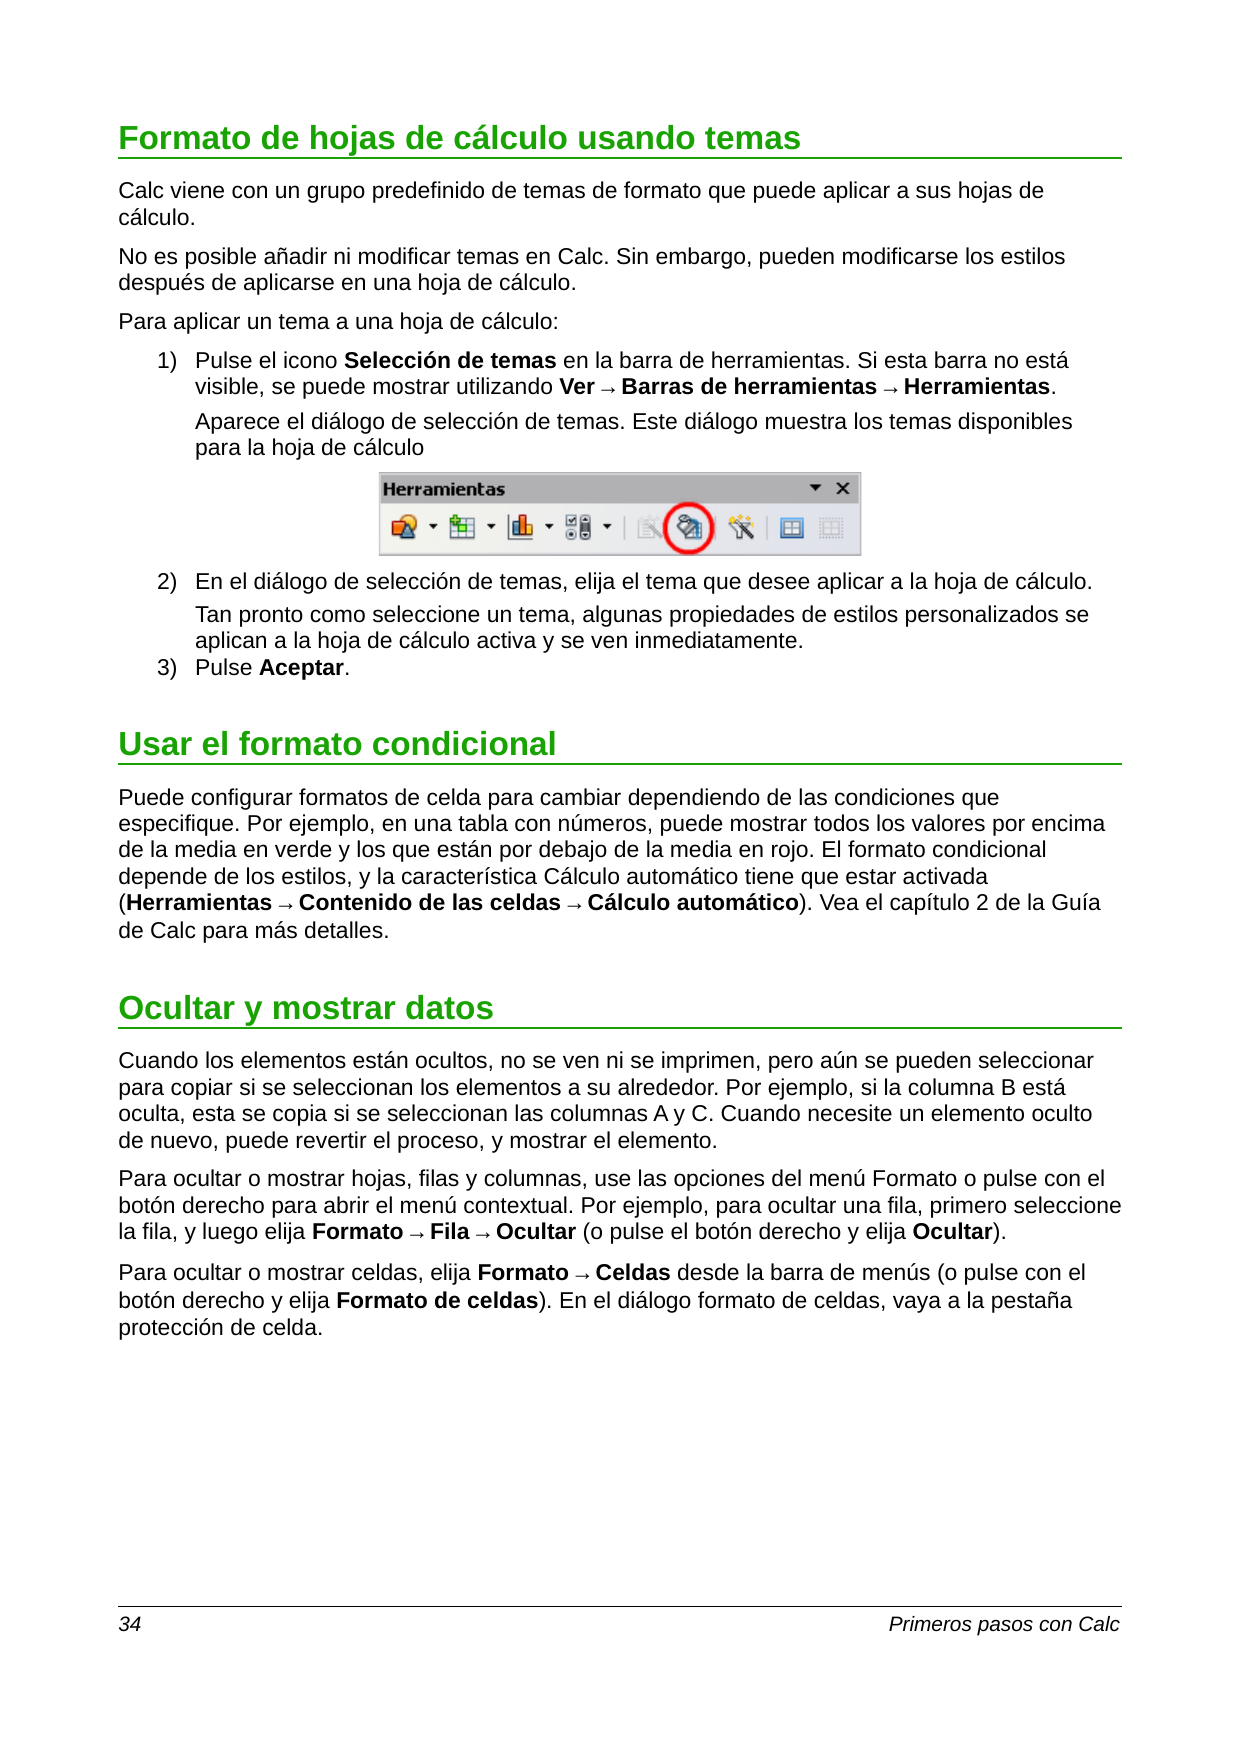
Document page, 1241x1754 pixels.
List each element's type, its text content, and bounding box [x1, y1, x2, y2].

list Aparece el diálogo de selección de temas. Este diálogo muestra los temas disponibles para la hoja de cálculo [195, 408, 1122, 460]
list Tan pronto como seleccione un tema, algunas propiedades de estilos personalizados se aplican a la hoja de cálculo activa y se ven inmediatamente. [195, 601, 1122, 653]
text Calc viene con un grupo predefinido de temas de formato que puede aplicar a sus hojas de cálculo. [118, 177, 1122, 230]
picture [378, 472, 862, 556]
text Cuando los elementos están ocultos, no se ven ni se imprimen, pero aún se pueden seleccionar para copiar si se seleccionan los elementos a su alrededor. Por ejemplo, si la columna B está oculta, esta se copia si se seleccionan las columnas A y C. Cuando necesite un elemento oculto de nuevo, puede revertir el proceso, y mostrar el elemento. [118, 1047, 1122, 1153]
subtitle Formato de hojas de cálculo usando temas [118, 118, 1122, 157]
list Pulse Aceptar. [177, 653, 1122, 680]
text Puede configurar formatos de celda para cambiar dependiendo de las condiciones que especifique. Por ejemplo, en una tabla con números, puede mostrar todos los valores por encima de la media en verde y los que están por debajo de la media en rojo. El formato condicional depende de los estilos, y la característica Cálculo automático tiene que estar activada (Herramientas → Contenido de las celdas → Cálculo automático). Vea el capítulo 2 de la Guía de Calc para más detalles. [118, 784, 1122, 944]
text Para aplicar un tema a una hoja de cálculo: [118, 308, 1122, 334]
text Para ocultar o mostrar celdas, elija Formato → Celdas desde la barra de menús (o pulse con el botón derecho y elija Formato de celdas). En el diálogo formato de celdas, vaya a la pestaña protección de celda. [118, 1259, 1122, 1340]
text Para ocultar o mostrar hojas, filas y columnas, use las opciones del menú Formato o pulse con el botón derecho para abrir el menú contextual. Por ejemplo, para ocultar una fila, primero seleccione la fila, y luego elija Formato → Fila → Ocultar (o pulse el botón derecho y elija Ocultar). [118, 1165, 1122, 1246]
list En el diálogo de selección de temas, elija el tema que desee aplicar a la hoja de cálculo. [177, 568, 1122, 594]
subtitle Usar el formato condicional [118, 724, 1122, 763]
subtitle Ocultar y mostrar datos [118, 988, 1122, 1027]
text No es posible añadir ni modificar temas en Calc. Sin embargo, pueden modificarse los estilos después de aplicarse en una hoja de cálculo. [118, 243, 1122, 295]
list Pulse el icono Selección de temas en la barra de herramientas. Si esta barra no está visible, se puede mostrar utilizando Ver → Barras de herramientas → Herramientas. [177, 347, 1122, 401]
